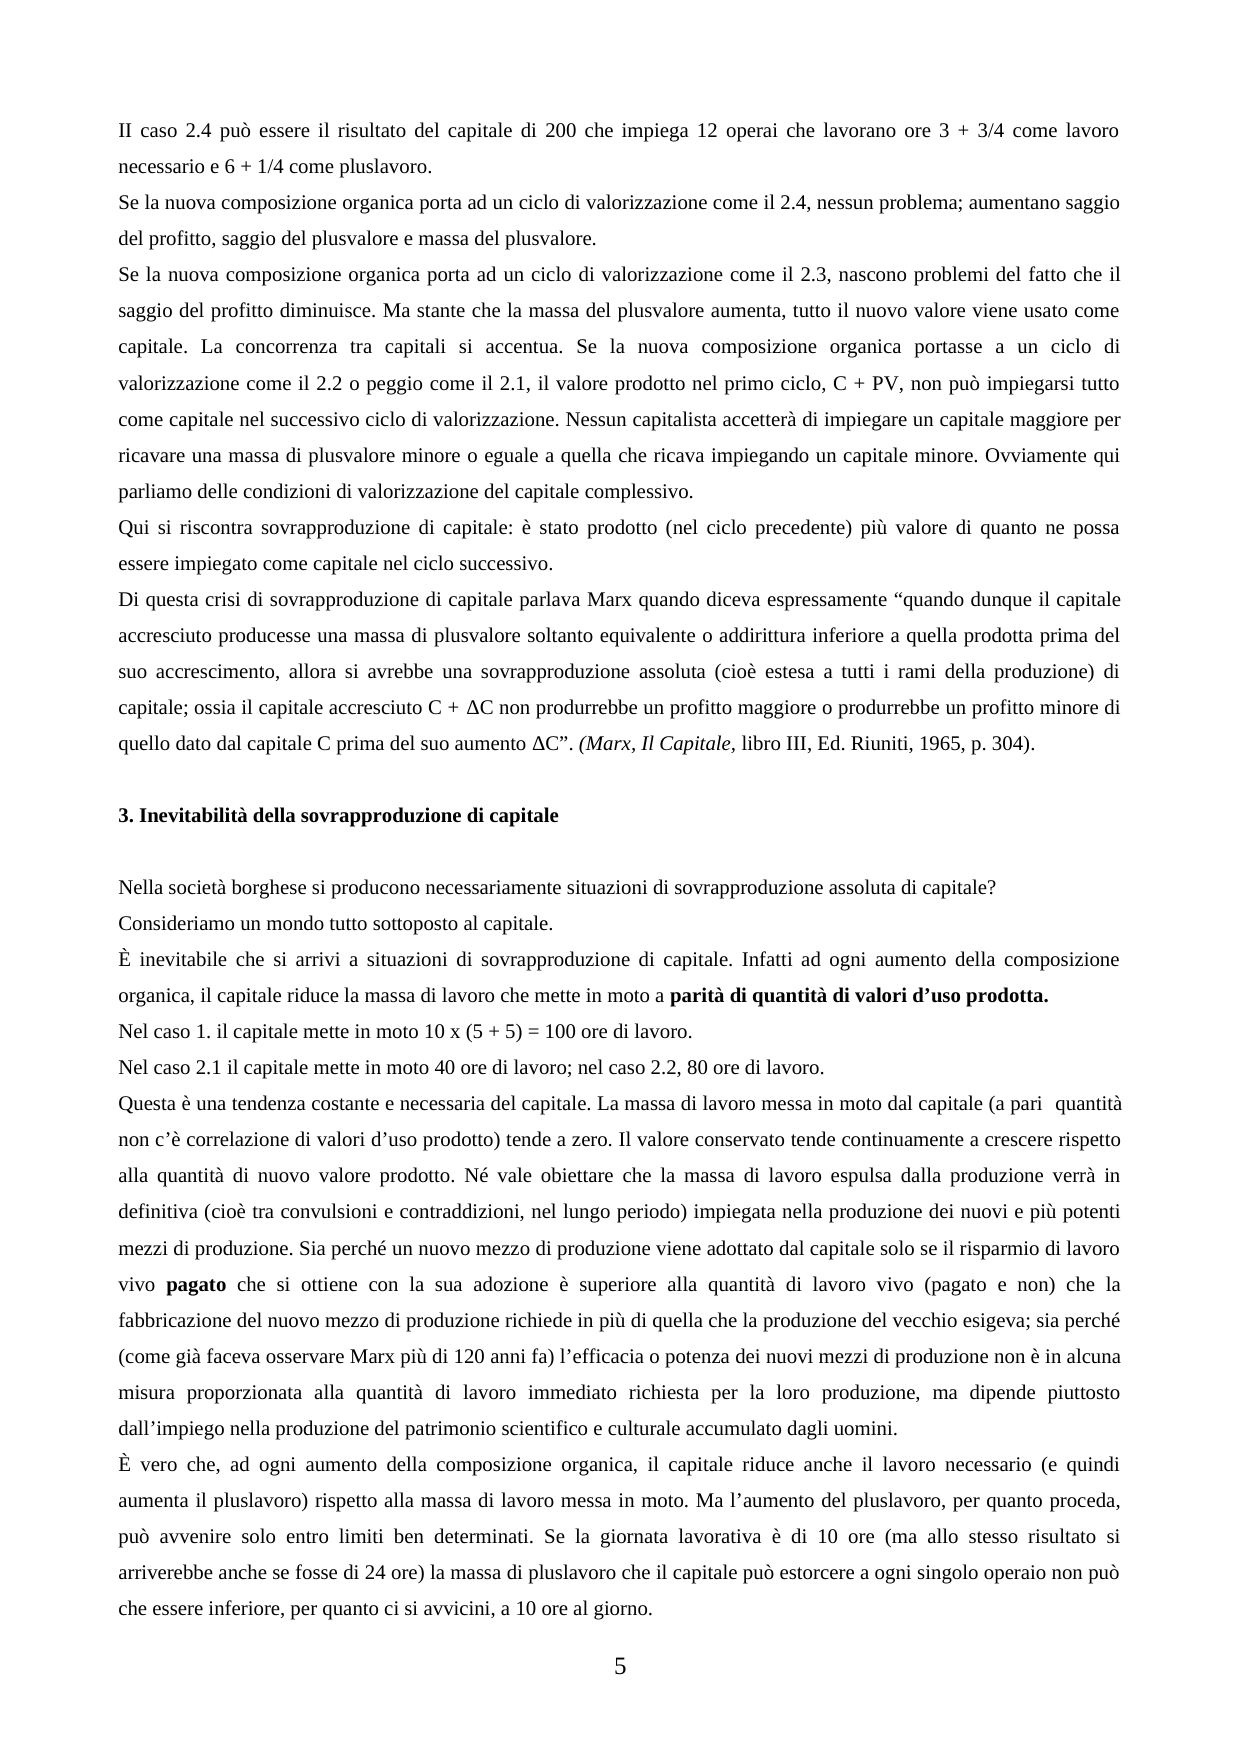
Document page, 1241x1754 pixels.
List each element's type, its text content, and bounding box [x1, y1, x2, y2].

text È inevitabile che si arrivi a situazioni di sovrapproduzione di capitale. Infatti ad ogni aumento della composizione organica, il capitale riduce la massa di lavoro che mette in moto a parità di quantità di valori d’uso prodotta. [118, 947, 1122, 1007]
text Se la nuova composizione organica porta ad un ciclo di valorizzazione come il 2.3, nascono problemi del fatto che il saggio del profitto diminuisce. Ma stante che la massa del plusvalore aumenta, tutto il nuovo valore viene usato come capitale. La concorrenza tra capitali si accentua. Se la nuova composizione organica portasse a un ciclo di valorizzazione come il 2.2 o peggio come il 2.1, il valore prodotto nel primo ciclo, C + PV, non può impiegarsi tutto come capitale nel successivo ciclo di valorizzazione. Nessun capitalista accetterà di impiegare un capitale maggiore per ricavare una massa di plusvalore minore o eguale a quella che ricava impiegando un capitale minore. Ovviamente qui parliamo delle condizioni di valorizzazione del capitale complessivo. [118, 262, 1122, 503]
text Nella società borghese si producono necessariamente situazioni di sovrapproduzione assoluta di capitale? [118, 875, 1122, 899]
text Nel caso 2.1 il capitale mette in moto 40 ore di lavoro; nel caso 2.2, 80 ore di lavoro. [118, 1055, 1122, 1079]
text Di questa crisi di sovrapproduzione di capitale parlava Marx quando diceva espressamente “quando dunque il capitale accresciuto producesse una massa di plusvalore soltanto equivalente o addirittura inferiore a quella prodotta prima del suo accrescimento, allora si avrebbe una sovrapproduzione assoluta (cioè estesa a tutti i rami della produzione) di capitale; ossia il capitale accresciuto C + ΔC non produrrebbe un profitto maggiore o produrrebbe un profitto minore di quello dato dal capitale C prima del suo aumento ΔC”. (Marx, Il Capitale, libro III, Ed. Riuniti, 1965, p. 304). [118, 587, 1122, 755]
text Nel caso 1. il capitale mette in moto 10 x (5 + 5) = 100 ore di lavoro. [118, 1019, 1122, 1043]
text II caso 2.4 può essere il risultato del capitale di 200 che impiega 12 operai che lavorano ore 3 + 3/4 come lavoro necessario e 6 + 1/4 come pluslavoro. [118, 118, 1122, 178]
text Consideriamo un mondo tutto sottoposto al capitale. [118, 911, 1122, 935]
text Questa è una tendenza costante e necessaria del capitale. La massa di lavoro messa in moto dal capitale (a pari quantità non c’è correlazione di valori d’uso prodotto) tende a zero. Il valore conservato tende continuamente a crescere rispetto alla quantità di nuovo valore prodotto. Né vale obiettare che la massa di lavoro espulsa dalla produzione verrà in definitiva (cioè tra convulsioni e contraddizioni, nel lungo periodo) impiegata nella produzione dei nuovi e più potenti mezzi di produzione. Sia perché un nuovo mezzo di produzione viene adottato dal capitale solo se il risparmio di lavoro vivo pagato che si ottiene con la sua adozione è superiore alla quantità di lavoro vivo (pagato e non) che la fabbricazione del nuovo mezzo di produzione richiede in più di quella che la produzione del vecchio esigeva; sia perché (come già faceva osservare Marx più di 120 anni fa) l’efficacia o potenza dei nuovi mezzi di produzione non è in alcuna misura proporzionata alla quantità di lavoro immediato richiesta per la loro produzione, ma dipende piuttosto dall’impiego nella produzione del patrimonio scientifico e culturale accumulato dagli uomini. [118, 1091, 1122, 1440]
text Se la nuova composizione organica porta ad un ciclo di valorizzazione come il 2.4, nessun problema; aumentano saggio del profitto, saggio del plusvalore e massa del plusvalore. [118, 190, 1122, 250]
text Qui si riscontra sovrapproduzione di capitale: è stato prodotto (nel ciclo precedente) più valore di quanto ne possa essere impiegato come capitale nel ciclo successivo. [118, 514, 1122, 575]
text 3. Inevitabilità della sovrapproduzione di capitale [118, 803, 1122, 827]
text È vero che, ad ogni aumento della composizione organica, il capitale riduce anche il lavoro necessario (e quindi aumenta il pluslavoro) rispetto alla massa di lavoro messa in moto. Ma l’aumento del pluslavoro, per quanto proceda, può avvenire solo entro limiti ben determinati. Se la giornata lavorativa è di 10 ore (ma allo stesso risultato si arriverebbe anche se fosse di 24 ore) la massa di pluslavoro che il capitale può estorcere a ogni singolo operaio non può che essere inferiore, per quanto ci si avvicini, a 10 ore al giorno. [118, 1452, 1122, 1620]
